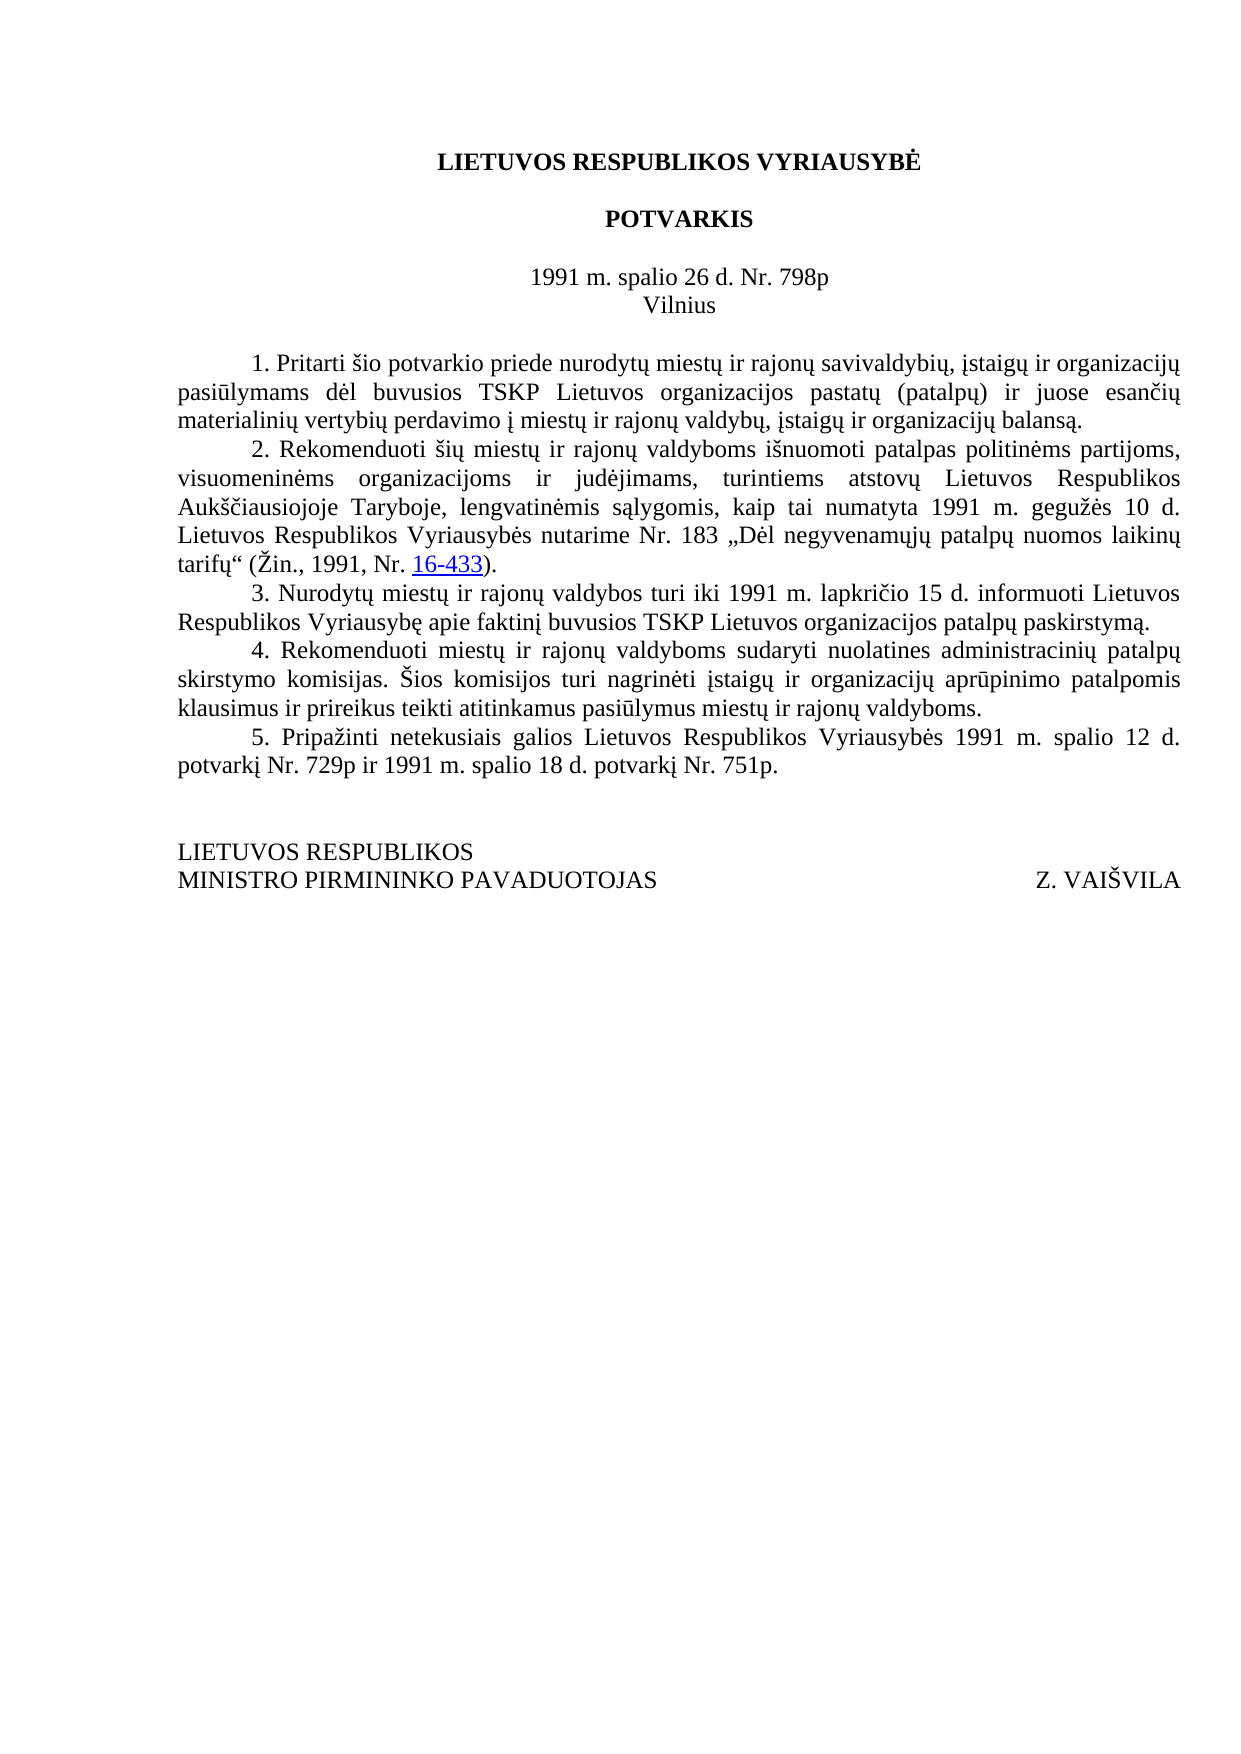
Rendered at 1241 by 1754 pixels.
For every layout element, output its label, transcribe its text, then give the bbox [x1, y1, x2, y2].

text 3. Nurodytų miestų ir rajonų valdybos turi iki 1991 m. lapkričio 15 d. informuoti Lietuvos Respublikos Vyriausybę apie faktinį buvusios TSKP Lietuvos organizacijos patalpų paskirstymą. [177, 578, 1181, 636]
text MINISTRO PIRMININKO PAVADUOTOJAS Z. VAIŠVILA [177, 866, 1181, 894]
text 4. Rekomenduoti miestų ir rajonų valdyboms sudaryti nuolatines administracinių patalpų skirstymo komisijas. Šios komisijos turi nagrinėti įstaigų ir organizacijų aprūpinimo patalpomis klausimus ir prireikus teikti atitinkamus pasiūlymus miestų ir rajonų valdyboms. [177, 636, 1181, 722]
text 1. Pritarti šio potvarkio priede nurodytų miestų ir rajonų savivaldybių, įstaigų ir organizacijų pasiūlymams dėl buvusios TSKP Lietuvos organizacijos pastatų (patalpų) ir juose esančių materialinių vertybių perdavimo į miestų ir rajonų valdybų, įstaigų ir organizacijų balansą. [177, 348, 1181, 434]
text Vilnius [177, 291, 1181, 319]
text 1991 m. spalio 26 d. Nr. 798p [177, 262, 1181, 291]
text 2. Rekomenduoti šių miestų ir rajonų valdyboms išnuomoti patalpas politinėms partijoms, visuomeninėms organizacijoms ir judėjimams, turintiems atstovų Lietuvos Respublikos Aukščiausiojoje Taryboje, lengvatinėmis sąlygomis, kaip tai numatyta 1991 m. gegužės 10 d. Lietuvos Respublikos Vyriausybės nutarime Nr. 183 „Dėl negyvenamųjų patalpų nuomos laikinų tarifų“ (Žin., 1991, Nr. 16-433). [177, 434, 1181, 578]
text LIETUVOS RESPUBLIKOS [177, 837, 1181, 866]
text POTVARKIS [177, 204, 1181, 233]
text 5. Pripažinti netekusiais galios Lietuvos Respublikos Vyriausybės 1991 m. spalio 12 d. potvarkį Nr. 729p ir 1991 m. spalio 18 d. potvarkį Nr. 751p. [177, 722, 1181, 779]
text LIETUVOS RESPUBLIKOS VYRIAUSYBĖ [177, 147, 1181, 176]
